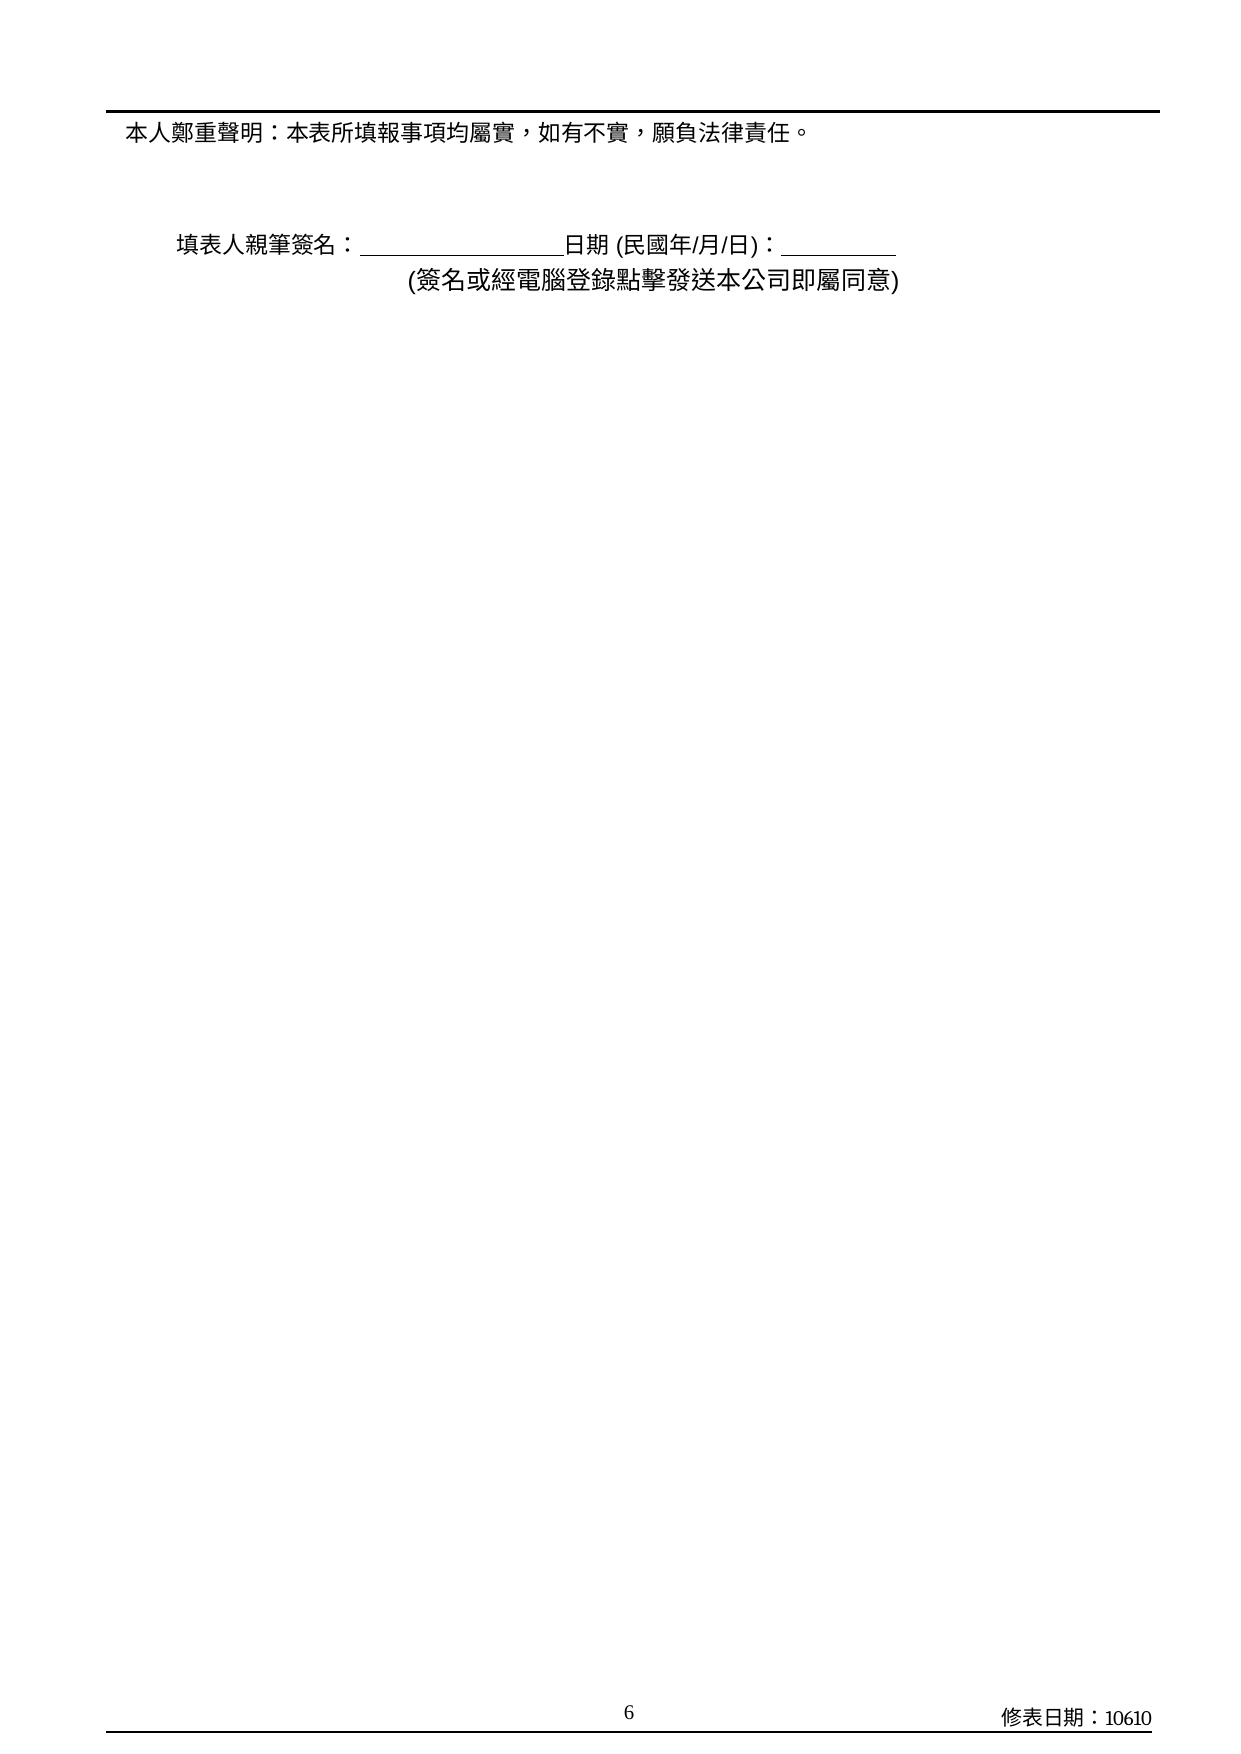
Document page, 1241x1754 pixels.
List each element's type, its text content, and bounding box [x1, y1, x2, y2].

table_cell 本人鄭重聲明：本表所填報事項均屬實，如有不實，願負法律責任。 填表人親筆簽名： 日期 (民國年/月/日)： [106, 113, 1159, 263]
text (簽名或經電腦登錄點擊發送本公司即屬同意) [106, 263, 1152, 296]
